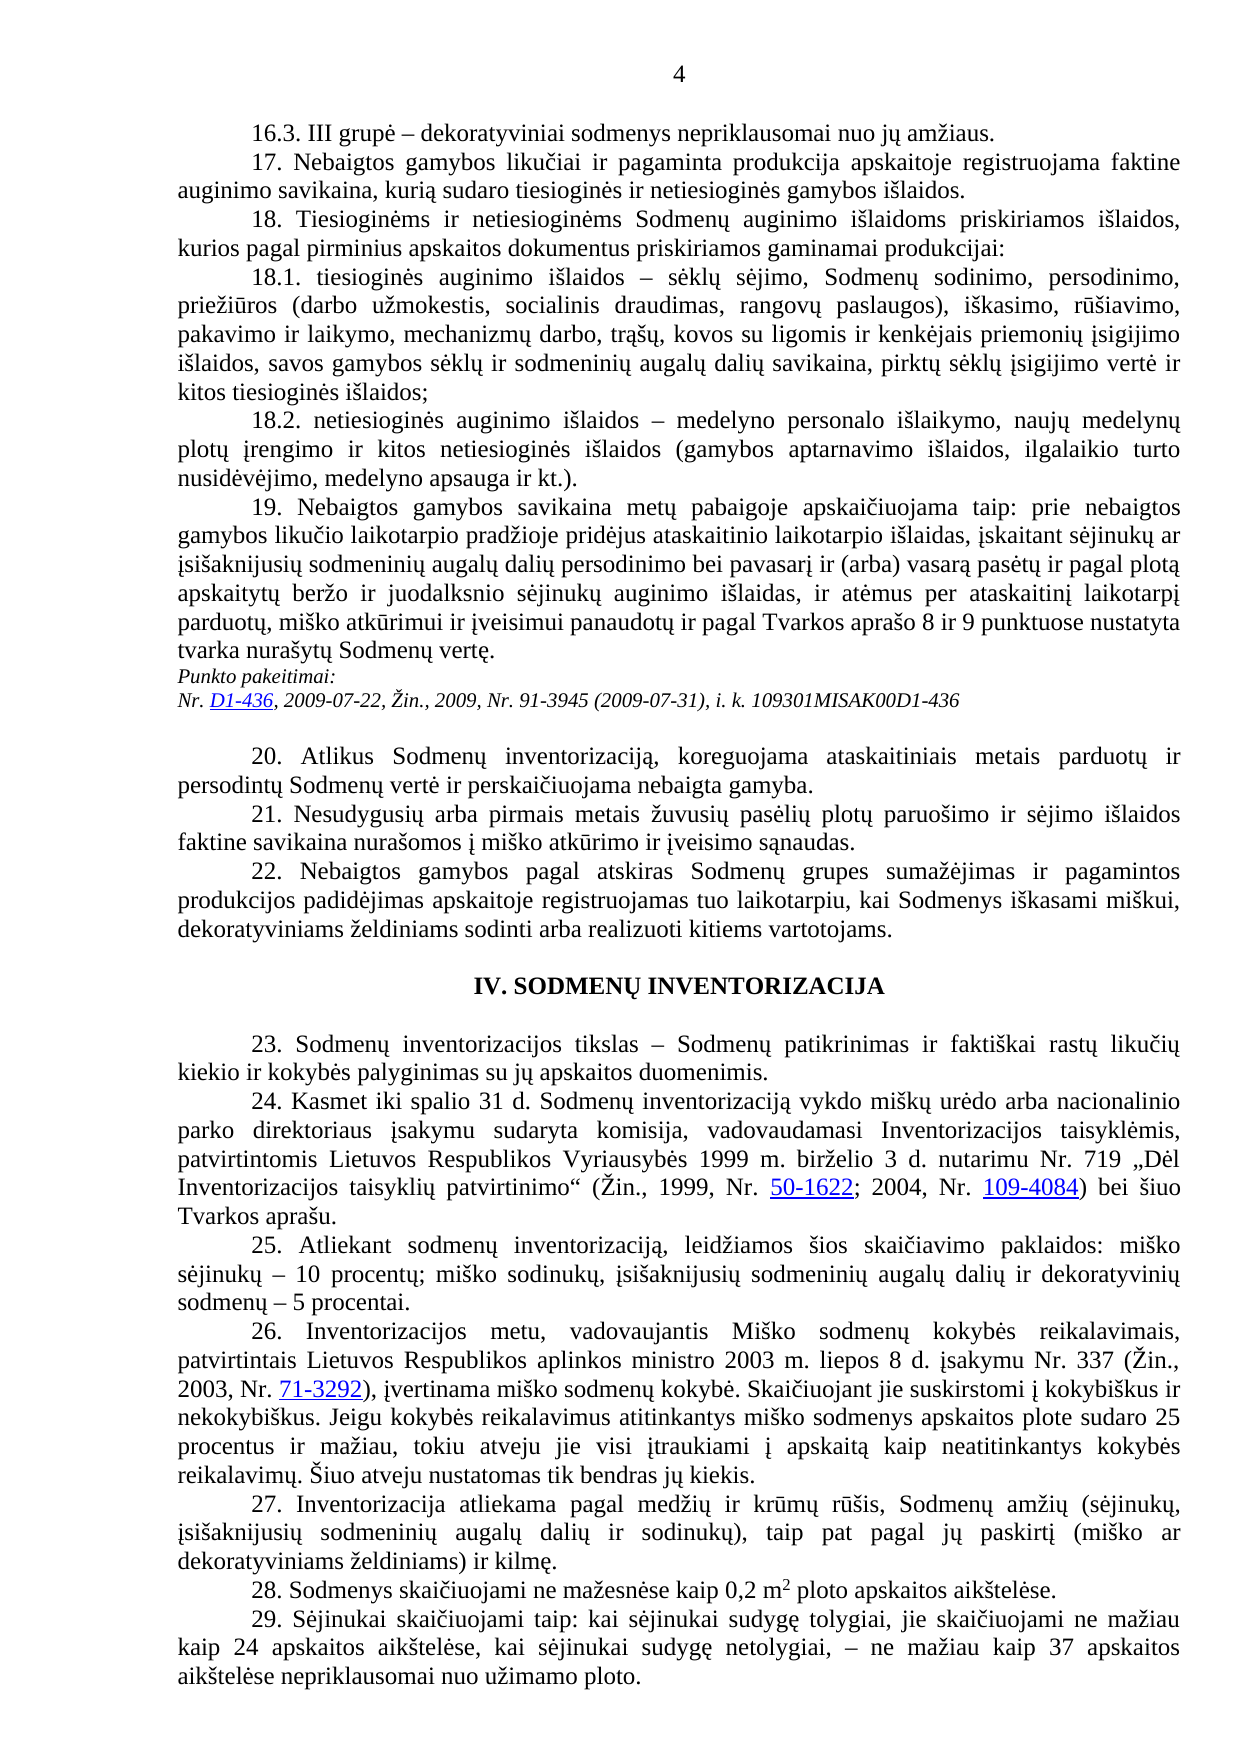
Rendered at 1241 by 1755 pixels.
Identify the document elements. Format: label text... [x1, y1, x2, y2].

text Punkto pakeitimai: [177, 664, 1181, 688]
text 16.3. III grupė – dekoratyviniai sodmenys nepriklausomai nuo jų amžiaus. [177, 118, 1181, 147]
text 25. Atliekant sodmenų inventorizaciją, leidžiamos šios skaičiavimo paklaidos: miško sėjinukų – 10 procentų; miško sodinukų, įsišaknijusių sodmeninių augalų dalių ir dekoratyvinių sodmenų – 5 procentai. [177, 1230, 1181, 1316]
text 27. Inventorizacija atliekama pagal medžių ir krūmų rūšis, Sodmenų amžių (sėjinukų, įsišaknijusių sodmeninių augalų dalių ir sodinukų), taip pat pagal jų paskirtį (miško ar dekoratyviniams želdiniams) ir kilmę. [177, 1489, 1181, 1575]
text 20. Atlikus Sodmenų inventorizaciją, koreguojama ataskaitiniais metais parduotų ir persodintų Sodmenų vertė ir perskaičiuojama nebaigta gamyba. [177, 741, 1181, 799]
text IV. SODMENŲ INVENTORIZACIJA [177, 971, 1181, 1000]
text 17. Nebaigtos gamybos likučiai ir pagaminta produkcija apskaitoje registruojama faktine auginimo savikaina, kurią sudaro tiesioginės ir netiesioginės gamybos išlaidos. [177, 147, 1181, 204]
text 24. Kasmet iki spalio 31 d. Sodmenų inventorizaciją vykdo miškų urėdo arba nacionalinio parko direktoriaus įsakymu sudaryta komisija, vadovaudamasi Inventorizacijos taisyklėmis, patvirtintomis Lietuvos Respublikos Vyriausybės 1999 m. birželio 3 d. nutarimu Nr. 719 „Dėl Inventorizacijos taisyklių patvirtinimo“ (Žin., 1999, Nr. 50-1622; 2004, Nr. 109-4084) bei šiuo Tvarkos aprašu. [177, 1086, 1181, 1230]
text Nr. D1-436, 2009-07-22, Žin., 2009, Nr. 91-3945 (2009-07-31), i. k. 109301MISAK00D1-436 [177, 688, 1181, 712]
text 23. Sodmenų inventorizacijos tikslas – Sodmenų patikrinimas ir faktiškai rastų likučių kiekio ir kokybės palyginimas su jų apskaitos duomenimis. [177, 1029, 1181, 1086]
text 22. Nebaigtos gamybos pagal atskiras Sodmenų grupes sumažėjimas ir pagamintos produkcijos padidėjimas apskaitoje registruojamas tuo laikotarpiu, kai Sodmenys iškasami miškui, dekoratyviniams želdiniams sodinti arba realizuoti kitiems vartotojams. [177, 856, 1181, 942]
text 18.1. tiesioginės auginimo išlaidos – sėklų sėjimo, Sodmenų sodinimo, persodinimo, priežiūros (darbo užmokestis, socialinis draudimas, rangovų paslaugos), iškasimo, rūšiavimo, pakavimo ir laikymo, mechanizmų darbo, trąšų, kovos su ligomis ir kenkėjais priemonių įsigijimo išlaidos, savos gamybos sėklų ir sodmeninių augalų dalių savikaina, pirktų sėklų įsigijimo vertė ir kitos tiesioginės išlaidos; [177, 262, 1181, 406]
text 26. Inventorizacijos metu, vadovaujantis Miško sodmenų kokybės reikalavimais, patvirtintais Lietuvos Respublikos aplinkos ministro 2003 m. liepos 8 d. įsakymu Nr. 337 (Žin., 2003, Nr. 71-3292), įvertinama miško sodmenų kokybė. Skaičiuojant jie suskirstomi į kokybiškus ir nekokybiškus. Jeigu kokybės reikalavimus atitinkantys miško sodmenys apskaitos plote sudaro 25 procentus ir mažiau, tokiu atveju jie visi įtraukiami į apskaitą kaip neatitinkantys kokybės reikalavimų. Šiuo atveju nustatomas tik bendras jų kiekis. [177, 1316, 1181, 1489]
text 19. Nebaigtos gamybos savikaina metų pabaigoje apskaičiuojama taip: prie nebaigtos gamybos likučio laikotarpio pradžioje pridėjus ataskaitinio laikotarpio išlaidas, įskaitant sėjinukų ar įsišaknijusių sodmeninių augalų dalių persodinimo bei pavasarį ir (arba) vasarą pasėtų ir pagal plotą apskaitytų beržo ir juodalksnio sėjinukų auginimo išlaidas, ir atėmus per ataskaitinį laikotarpį parduotų, miško atkūrimui ir įveisimui panaudotų ir pagal Tvarkos aprašo 8 ir 9 punktuose nustatyta tvarka nurašytų Sodmenų vertę. [177, 492, 1181, 664]
text 21. Nesudygusių arba pirmais metais žuvusių pasėlių plotų paruošimo ir sėjimo išlaidos faktine savikaina nurašomos į miško atkūrimo ir įveisimo sąnaudas. [177, 799, 1181, 856]
text 18.2. netiesioginės auginimo išlaidos – medelyno personalo išlaikymo, naujų medelynų plotų įrengimo ir kitos netiesioginės išlaidos (gamybos aptarnavimo išlaidos, ilgalaikio turto nusidėvėjimo, medelyno apsauga ir kt.). [177, 406, 1181, 492]
text 18. Tiesioginėms ir netiesioginėms Sodmenų auginimo išlaidoms priskiriamos išlaidos, kurios pagal pirminius apskaitos dokumentus priskiriamos gaminamai produkcijai: [177, 204, 1181, 262]
text 28. Sodmenys skaičiuojami ne mažesnėse kaip 0,2 m2 ploto apskaitos aikštelėse. [177, 1575, 1181, 1604]
text 29. Sėjinukai skaičiuojami taip: kai sėjinukai sudygę tolygiai, jie skaičiuojami ne mažiau kaip 24 apskaitos aikštelėse, kai sėjinukai sudygę netolygiai, – ne mažiau kaip 37 apskaitos aikštelėse nepriklausomai nuo užimamo ploto. [177, 1604, 1181, 1690]
